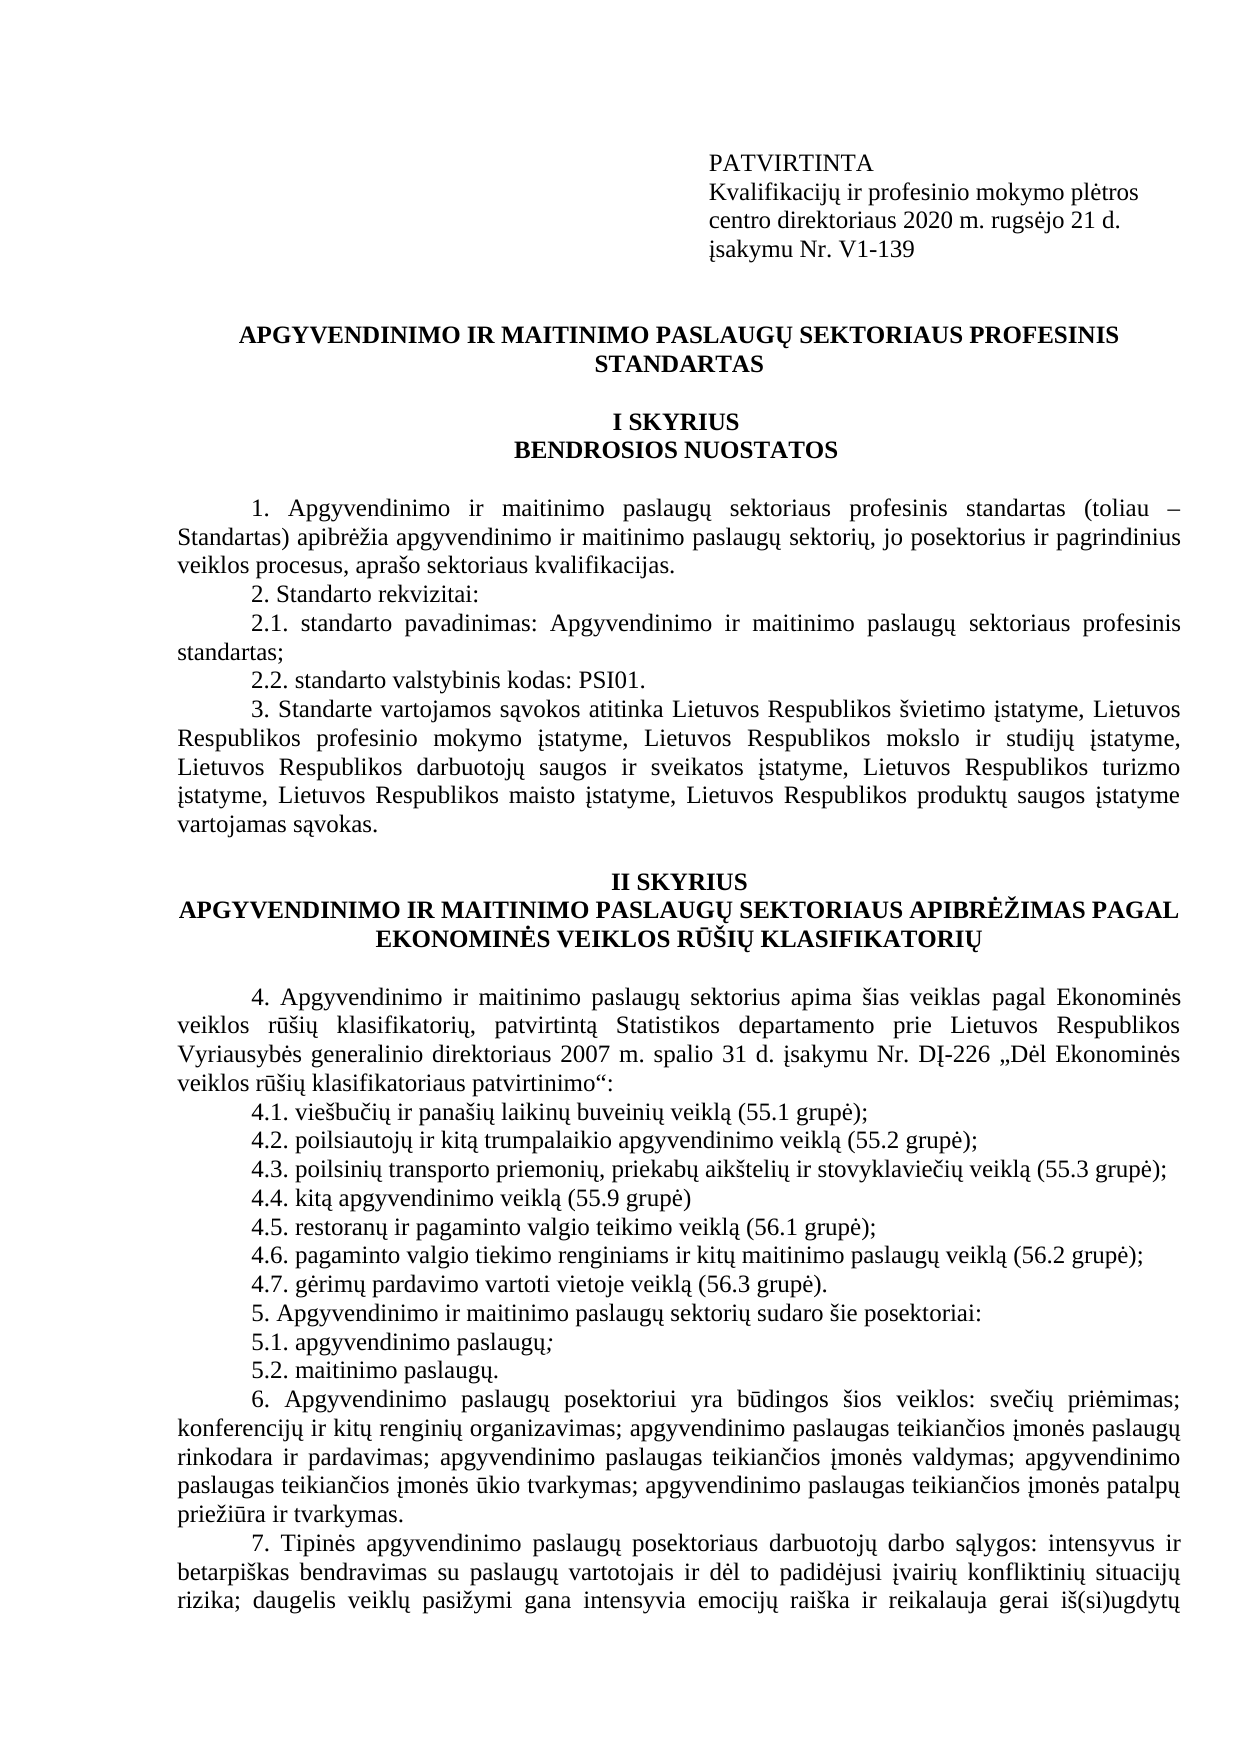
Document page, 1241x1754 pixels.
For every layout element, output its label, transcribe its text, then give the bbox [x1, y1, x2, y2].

text 3. Standarte vartojamos sąvokos atitinka Lietuvos Respublikos švietimo įstatyme, Lietuvos Respublikos profesinio mokymo įstatyme, Lietuvos Respublikos mokslo ir studijų įstatyme, Lietuvos Respublikos darbuotojų saugos ir sveikatos įstatyme, Lietuvos Respublikos turizmo įstatyme, Lietuvos Respublikos maisto įstatyme, Lietuvos Respublikos produktų saugos įstatyme vartojamas sąvokas. [177, 694, 1181, 838]
text 4.2. poilsiautojų ir kitą trumpalaikio apgyvendinimo veiklą (55.2 grupė); [177, 1126, 1181, 1154]
text BENDROSIOS NUOSTATOS [177, 436, 1181, 464]
text 5. Apgyvendinimo ir maitinimo paslaugų sektorių sudaro šie posektoriai: [177, 1298, 1181, 1327]
text 2.2. standarto valstybinis kodas: PSI01. [177, 666, 1181, 694]
text APGYVENDINIMO IR MAITINIMO PASLAUGŲ SEKTORIAUS PROFESINIS STANDARTAS [177, 321, 1181, 378]
text 6. Apgyvendinimo paslaugų posektoriui yra būdingos šios veiklos: svečių priėmimas; konferencijų ir kitų renginių organizavimas; apgyvendinimo paslaugas teikiančios įmonės paslaugų rinkodara ir pardavimas; apgyvendinimo paslaugas teikiančios įmonės valdymas; apgyvendinimo paslaugas teikiančios įmonės ūkio tvarkymas; apgyvendinimo paslaugas teikiančios įmonės patalpų priežiūra ir tvarkymas. [177, 1384, 1181, 1528]
text 1. Apgyvendinimo ir maitinimo paslaugų sektoriaus profesinis standartas (toliau – Standartas) apibrėžia apgyvendinimo ir maitinimo paslaugų sektorių, jo posektorius ir pagrindinius veiklos procesus, aprašo sektoriaus kvalifikacijas. [177, 493, 1181, 579]
text 2.1. standarto pavadinimas: Apgyvendinimo ir maitinimo paslaugų sektoriaus profesinis standartas; [177, 608, 1181, 666]
text 7. Tipinės apgyvendinimo paslaugų posektoriaus darbuotojų darbo sąlygos: intensyvus ir betarpiškas bendravimas su paslaugų vartotojais ir dėl to padidėjusi įvairių konfliktinių situacijų rizika; daugelis veiklų pasižymi gana intensyvia emocijų raiška ir reikalauja gerai iš(si)ugdytų [177, 1528, 1181, 1614]
text 4.1. viešbučių ir panašių laikinų buveinių veiklą (55.1 grupė); [177, 1097, 1181, 1126]
text 5.2. maitinimo paslaugų. [177, 1356, 1181, 1384]
text 4.7. gėrimų pardavimo vartoti vietoje veiklą (56.3 grupė). [177, 1269, 1181, 1298]
text 4.6. pagaminto valgio tiekimo renginiams ir kitų maitinimo paslaugų veiklą (56.2 grupė); [177, 1241, 1181, 1269]
text 4. Apgyvendinimo ir maitinimo paslaugų sektorius apima šias veiklas pagal Ekonominės veiklos rūšių klasifikatorių, patvirtintą Statistikos departamento prie Lietuvos Respublikos Vyriausybės generalinio direktoriaus 2007 m. spalio 31 d. įsakymu Nr. DĮ-226 „Dėl Ekonominės veiklos rūšių klasifikatoriaus patvirtinimo“: [177, 982, 1181, 1097]
text įsakymu Nr. V1-139 [708, 234, 1181, 263]
text 5.1. apgyvendinimo paslaugų; [177, 1327, 1181, 1356]
text 2. Standarto rekvizitai: [177, 579, 1181, 608]
text II SKYRIUS [177, 867, 1181, 896]
text 4.3. poilsinių transporto priemonių, priekabų aikštelių ir stovyklaviečių veiklą (55.3 grupė); [177, 1154, 1181, 1183]
text Kvalifikacijų ir profesinio mokymo plėtros [708, 177, 1181, 206]
text 4.4. kitą apgyvendinimo veiklą (55.9 grupė) [177, 1183, 1181, 1212]
text PATVIRTINTA [649, 148, 1181, 177]
text centro direktoriaus 2020 m. rugsėjo 21 d. [708, 206, 1181, 234]
text APGYVENDINIMO IR MAITINIMO PASLAUGŲ SEKTORIAUS APIBRĖŽIMAS PAGAL EKONOMINĖS VEIKLOS RŪŠIŲ KLASIFIKATORIŲ [177, 896, 1181, 953]
text I SKYRIUS [177, 407, 1181, 436]
text 4.5. restoranų ir pagaminto valgio teikimo veiklą (56.1 grupė); [177, 1212, 1181, 1241]
